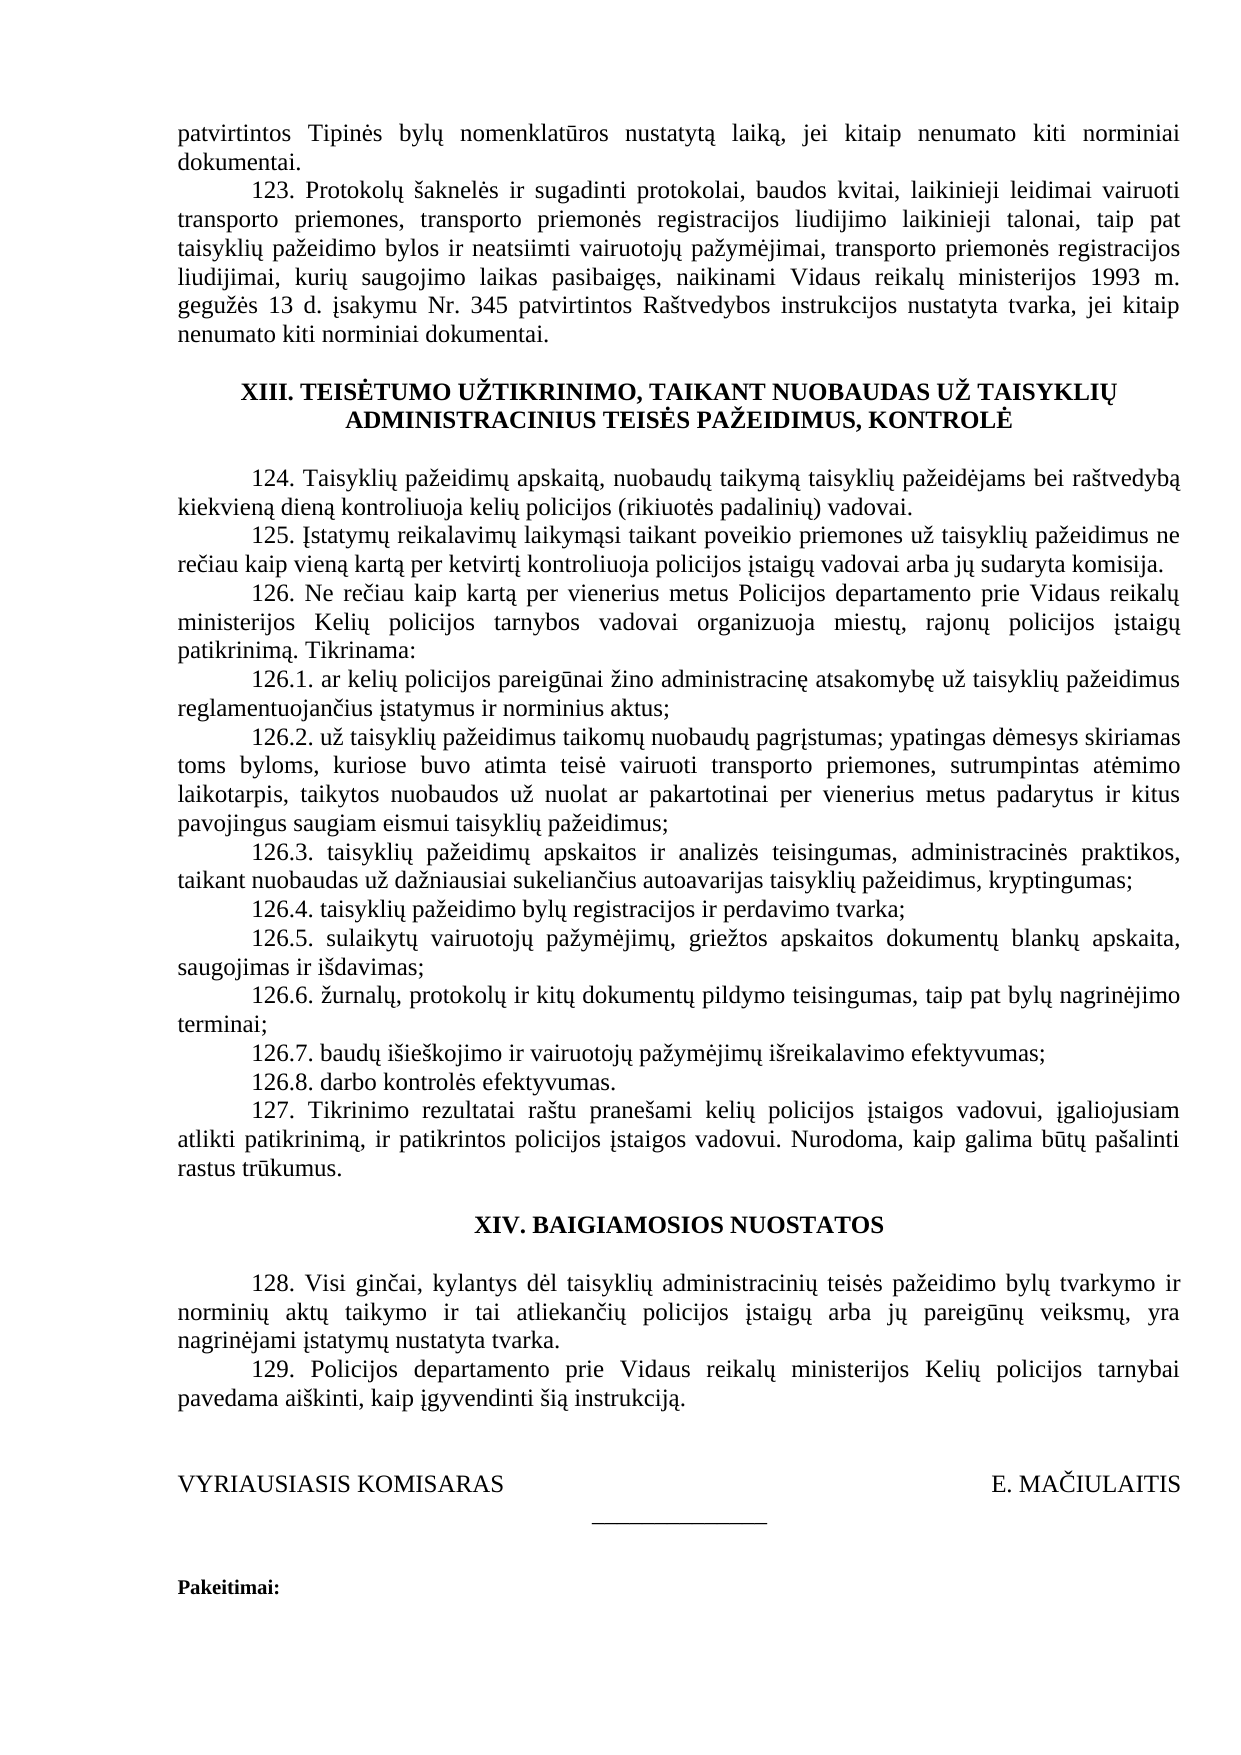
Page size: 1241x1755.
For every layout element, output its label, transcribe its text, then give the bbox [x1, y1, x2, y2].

text XIV. BAIGIAMOSIOS NUOSTATOS [177, 1211, 1181, 1239]
text 124. Taisyklių pažeidimų apskaitą, nuobaudų taikymą taisyklių pažeidėjams bei raštvedybą kiekvieną dieną kontroliuoja kelių policijos (rikiuotės padalinių) vadovai. [177, 463, 1181, 521]
text 123. Protokolų šaknelės ir sugadinti protokolai, baudos kvitai, laikinieji leidimai vairuoti transporto priemones, transporto priemonės registracijos liudijimo laikinieji talonai, taip pat taisyklių pažeidimo bylos ir neatsiimti vairuotojų pažymėjimai, transporto priemonės registracijos liudijimai, kurių saugojimo laikas pasibaigęs, naikinami Vidaus reikalų ministerijos 1993 m. gegužės 13 d. įsakymu Nr. 345 patvirtintos Raštvedybos instrukcijos nustatyta tvarka, jei kitaip nenumato kiti norminiai dokumentai. [177, 176, 1181, 348]
text VYRIAUSIASIS KOMISARAS E. MAČIULAITIS [177, 1469, 1181, 1498]
text 125. Įstatymų reikalavimų laikymąsi taikant poveikio priemones už taisyklių pažeidimus ne rečiau kaip vieną kartą per ketvirtį kontroliuoja policijos įstaigų vadovai arba jų sudaryta komisija. [177, 521, 1181, 578]
text 126.5. sulaikytų vairuotojų pažymėjimų, griežtos apskaitos dokumentų blankų apskaita, saugojimas ir išdavimas; [177, 923, 1181, 981]
text patvirtintos Tipinės bylų nomenklatūros nustatytą laiką, jei kitaip nenumato kiti norminiai dokumentai. [177, 118, 1181, 176]
text XIII. TEISĖTUMO UŽTIKRINIMO, TAIKANT NUOBAUDAS UŽ TAISYKLIŲ ADMINISTRACINIUS TEISĖS PAŽEIDIMUS, KONTROLĖ [177, 377, 1181, 434]
text 126.7. baudų išieškojimo ir vairuotojų pažymėjimų išreikalavimo efektyvumas; [177, 1038, 1181, 1067]
text Pakeitimai: [177, 1575, 1181, 1599]
text 127. Tikrinimo rezultatai raštu pranešami kelių policijos įstaigos vadovui, įgaliojusiam atlikti patikrinimą, ir patikrintos policijos įstaigos vadovui. Nurodoma, kaip galima būtų pašalinti rastus trūkumus. [177, 1096, 1181, 1182]
text ______________ [177, 1498, 1181, 1527]
text 126.1. ar kelių policijos pareigūnai žino administracinę atsakomybę už taisyklių pažeidimus reglamentuojančius įstatymus ir norminius aktus; [177, 664, 1181, 722]
text 128. Visi ginčai, kylantys dėl taisyklių administracinių teisės pažeidimo bylų tvarkymo ir norminių aktų taikymo ir tai atliekančių policijos įstaigų arba jų pareigūnų veiksmų, yra nagrinėjami įstatymų nustatyta tvarka. [177, 1268, 1181, 1354]
text 126. Ne rečiau kaip kartą per vienerius metus Policijos departamento prie Vidaus reikalų ministerijos Kelių policijos tarnybos vadovai organizuoja miestų, rajonų policijos įstaigų patikrinimą. Tikrinama: [177, 578, 1181, 664]
text 126.6. žurnalų, protokolų ir kitų dokumentų pildymo teisingumas, taip pat bylų nagrinėjimo terminai; [177, 981, 1181, 1038]
text 126.4. taisyklių pažeidimo bylų registracijos ir perdavimo tvarka; [177, 894, 1181, 923]
text 126.2. už taisyklių pažeidimus taikomų nuobaudų pagrįstumas; ypatingas dėmesys skiriamas toms byloms, kuriose buvo atimta teisė vairuoti transporto priemones, sutrumpintas atėmimo laikotarpis, taikytos nuobaudos už nuolat ar pakartotinai per vienerius metus padarytus ir kitus pavojingus saugiam eismui taisyklių pažeidimus; [177, 722, 1181, 837]
text 129. Policijos departamento prie Vidaus reikalų ministerijos Kelių policijos tarnybai pavedama aiškinti, kaip įgyvendinti šią instrukciją. [177, 1354, 1181, 1412]
text 126.3. taisyklių pažeidimų apskaitos ir analizės teisingumas, administracinės praktikos, taikant nuobaudas už dažniausiai sukeliančius autoavarijas taisyklių pažeidimus, kryptingumas; [177, 837, 1181, 894]
text 126.8. darbo kontrolės efektyvumas. [177, 1067, 1181, 1096]
